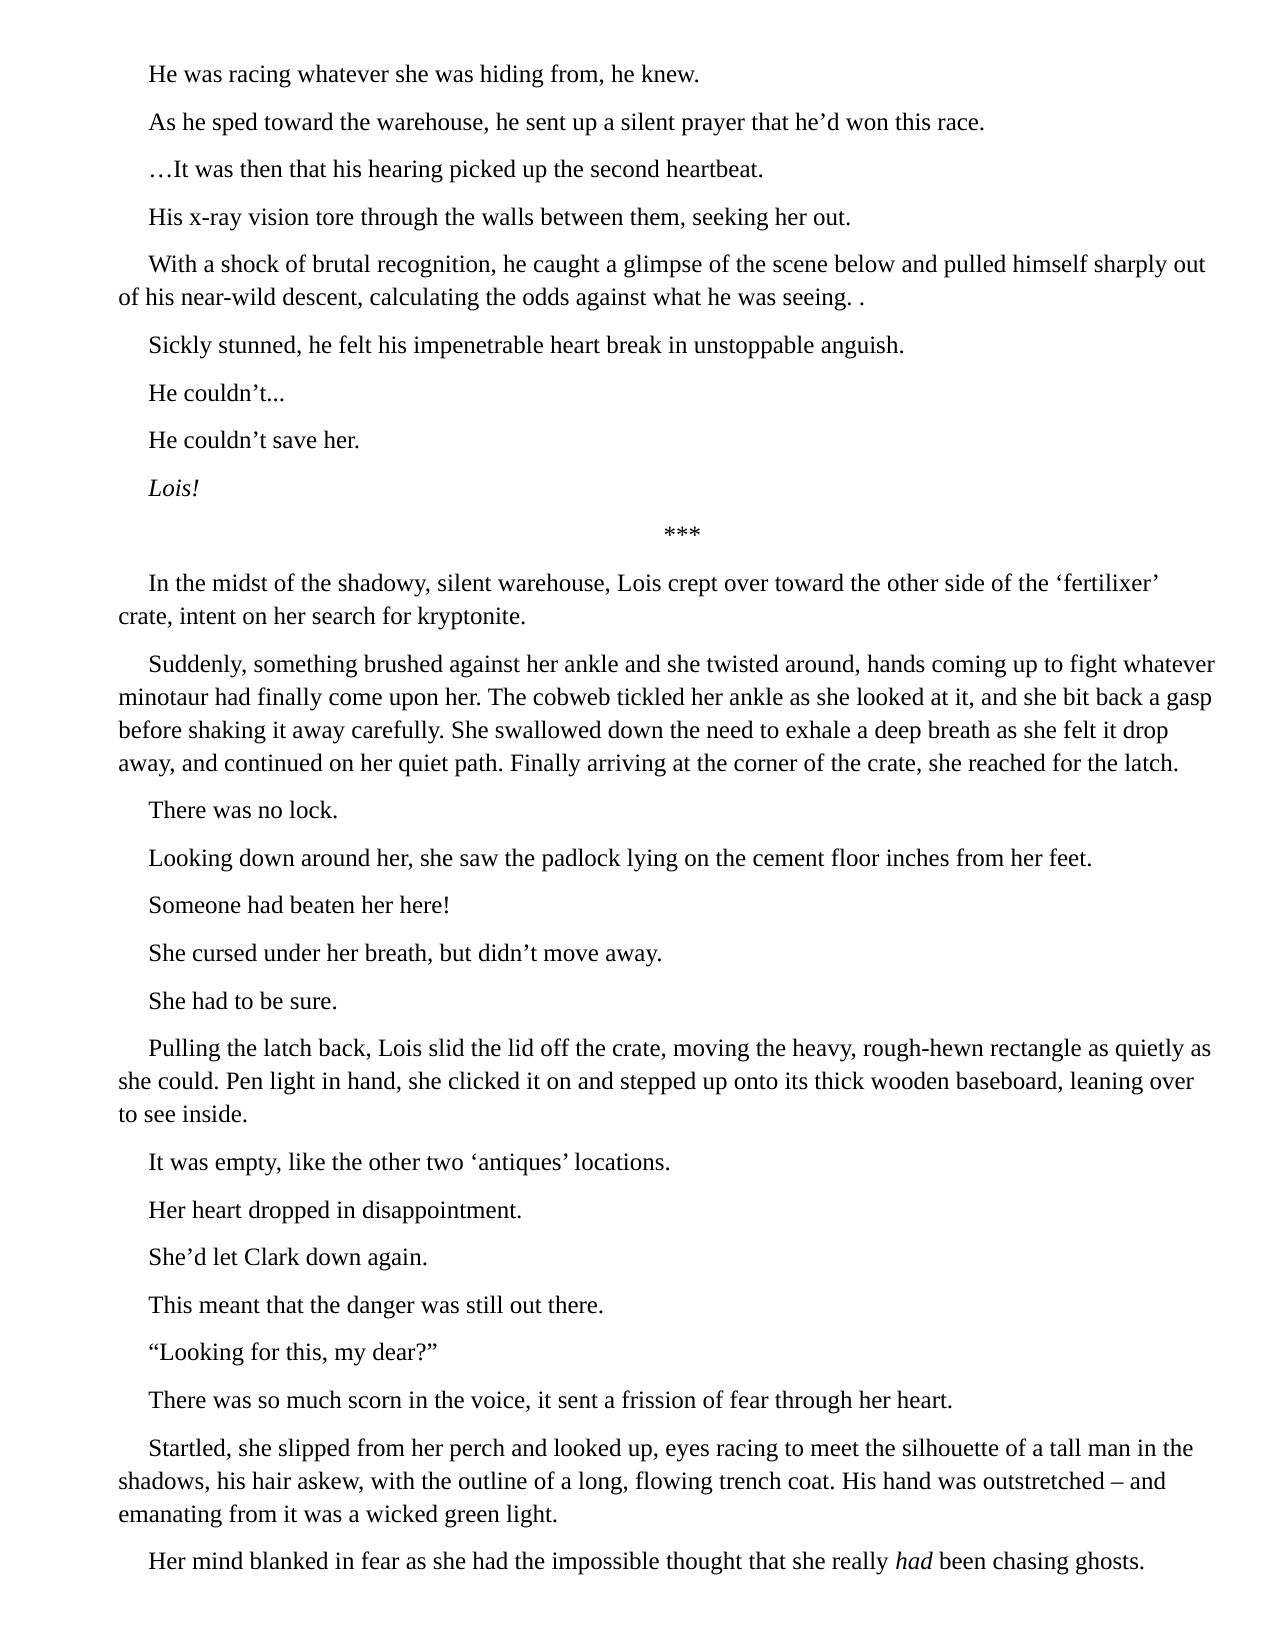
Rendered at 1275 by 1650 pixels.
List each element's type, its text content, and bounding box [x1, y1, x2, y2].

text Pulling the latch back, Lois slid the lid off the crate, moving the heavy, rough-hewn rectangle as quietly as she could. Pen light in hand, she clicked it on and stepped up onto its thick wooden baseboard, leaning over to see inside. [118, 1033, 1216, 1128]
text This meant that the danger was still out there. [118, 1290, 1216, 1319]
text She’d let Clark down again. [118, 1242, 1216, 1271]
text Her heart dropped in disappointment. [118, 1195, 1216, 1223]
text Suddenly, something brushed against her ankle and she twisted around, hands coming up to fight whatever minotaur had finally come upon her. The cobweb tickled her ankle as she looked at it, and she bit back a gasp before shaking it away carefully. She swallowed down the need to exhale a deep breath as she felt it drop away, and continued on her quiet path. Finally arriving at the corner of the crate, she reached for the latch. [118, 649, 1216, 777]
text Looking down around her, she saw the padlock lying on the cement floor inches from her feet. [118, 843, 1216, 872]
text She had to be sure. [118, 986, 1216, 1014]
text There was so much scorn in the voice, it sent a frission of fear through her heart. [118, 1385, 1216, 1414]
text Lois! [118, 473, 1216, 502]
text It was empty, like the other two ‘antiques’ locations. [118, 1147, 1216, 1176]
text He couldn’t save her. [118, 425, 1216, 454]
text She cursed under her breath, but didn’t move away. [118, 938, 1216, 967]
text As he sped toward the warehouse, he sent up a silent prayer that he’d won this race. [118, 107, 1216, 135]
text Startled, she slipped from her perch and looked up, eyes racing to meet the silhouette of a tall man in the shadows, his hair askew, with the outline of a long, flowing trench coat. His hand was outstretched – and emanating from it was a wicked green light. [118, 1433, 1216, 1527]
text …It was then that his hearing picked up the second heartbeat. [118, 154, 1216, 183]
text His x-ray vision tore through the walls between them, seeking her out. [118, 202, 1216, 231]
text “Looking for this, my dear?” [118, 1337, 1216, 1366]
text Her mind blanked in fear as she had the impossible thought that she really had been chasing ghosts. [118, 1546, 1216, 1575]
text There was no lock. [118, 795, 1216, 824]
text *** [118, 521, 1216, 549]
text Someone had beaten her here! [118, 891, 1216, 919]
text Sickly stunned, he felt his impenetrable heart break in unstoppable anguish. [118, 330, 1216, 359]
text He couldn’t... [118, 378, 1216, 406]
text With a shock of brutal recognition, he caught a glimpse of the scene below and pulled himself sharply out of his near-wild descent, calculating the odds against what he was seeing. . [118, 249, 1216, 311]
text In the midst of the shadowy, silent warehouse, Lois crept over toward the other side of the ‘fertilixer’ crate, intent on her search for kryptonite. [118, 568, 1216, 630]
text He was racing whatever she was hiding from, he knew. [118, 59, 1216, 88]
